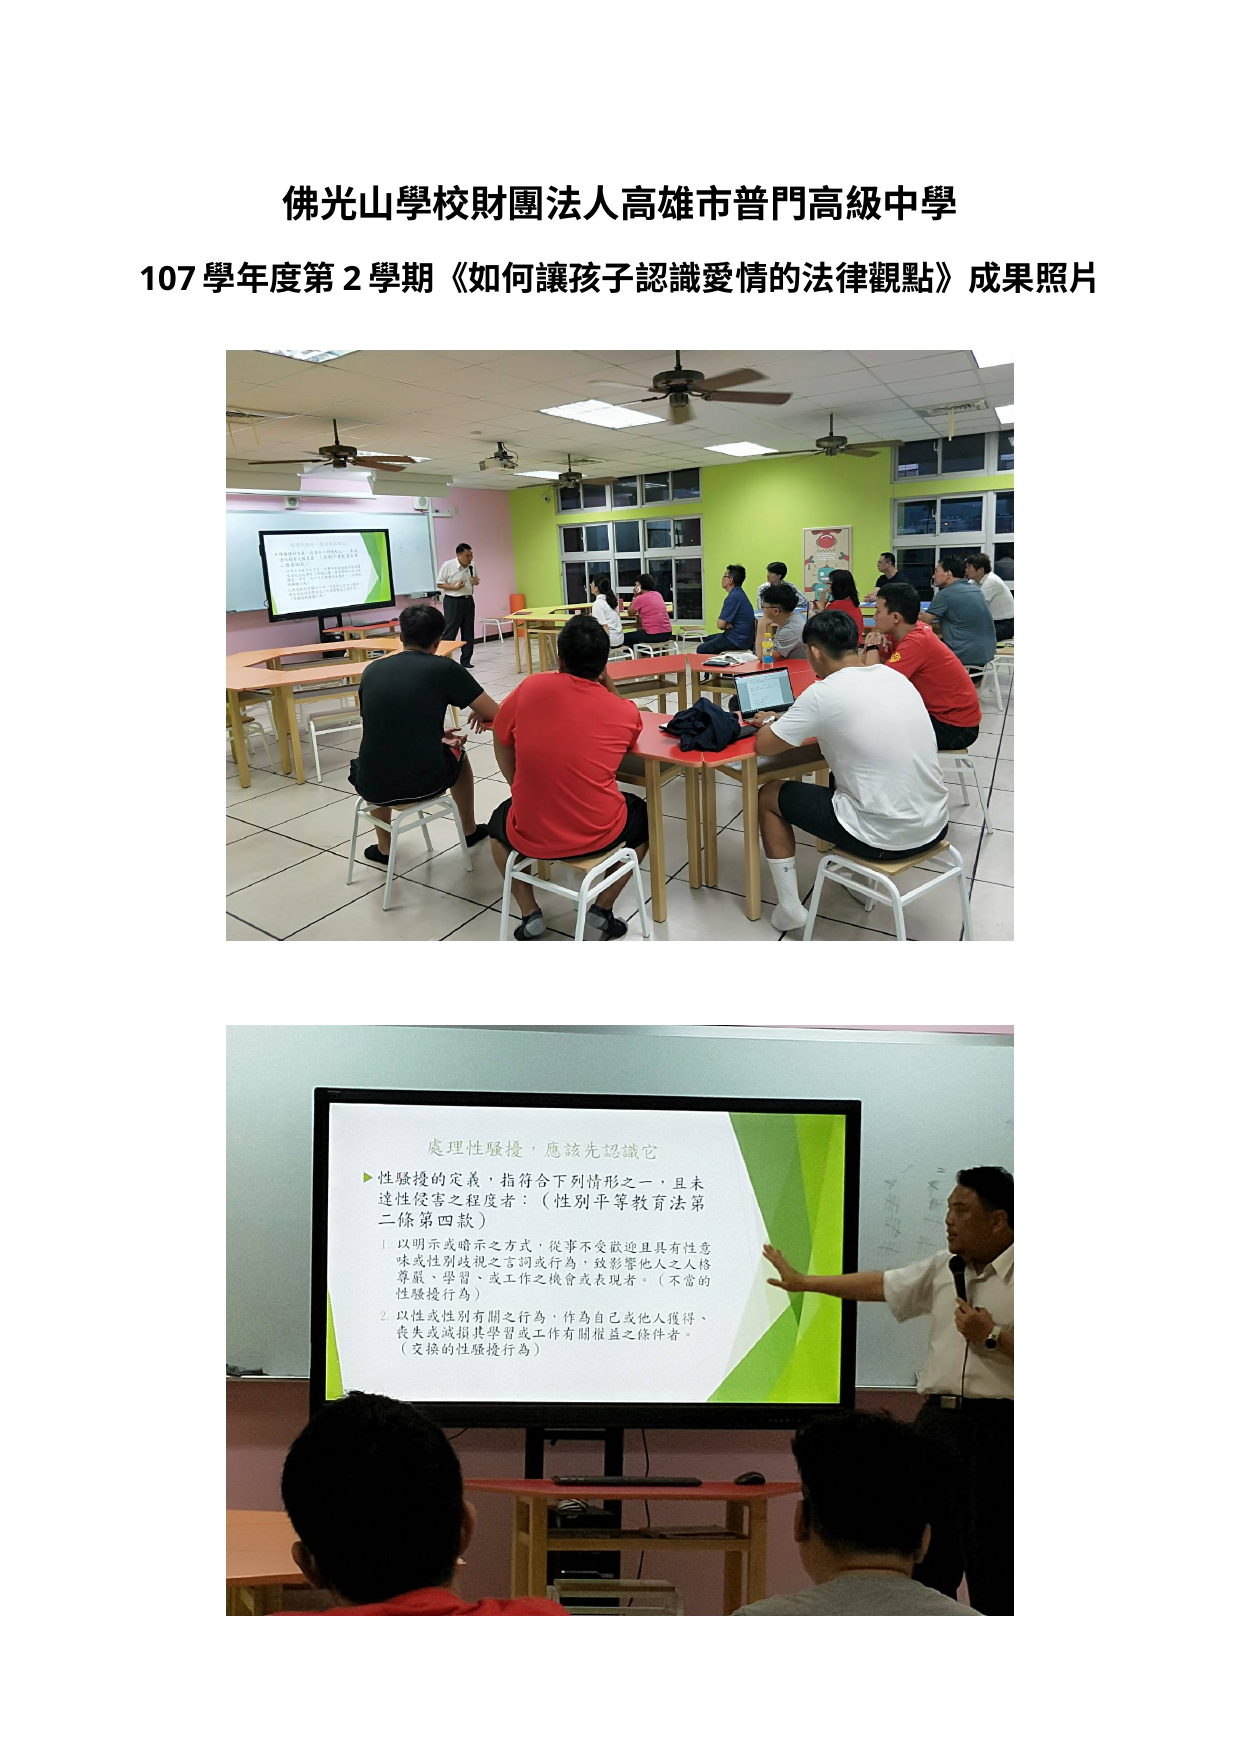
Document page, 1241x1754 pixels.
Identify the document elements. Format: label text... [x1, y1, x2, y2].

text 佛光山學校財團法人高雄市普門高級中學 [118, 163, 1122, 238]
text 107學年度第2學期《如何讓孩子認識愛情的法律觀點》成果照片 [118, 238, 1122, 313]
picture [226, 350, 1014, 941]
picture [226, 1025, 1014, 1616]
